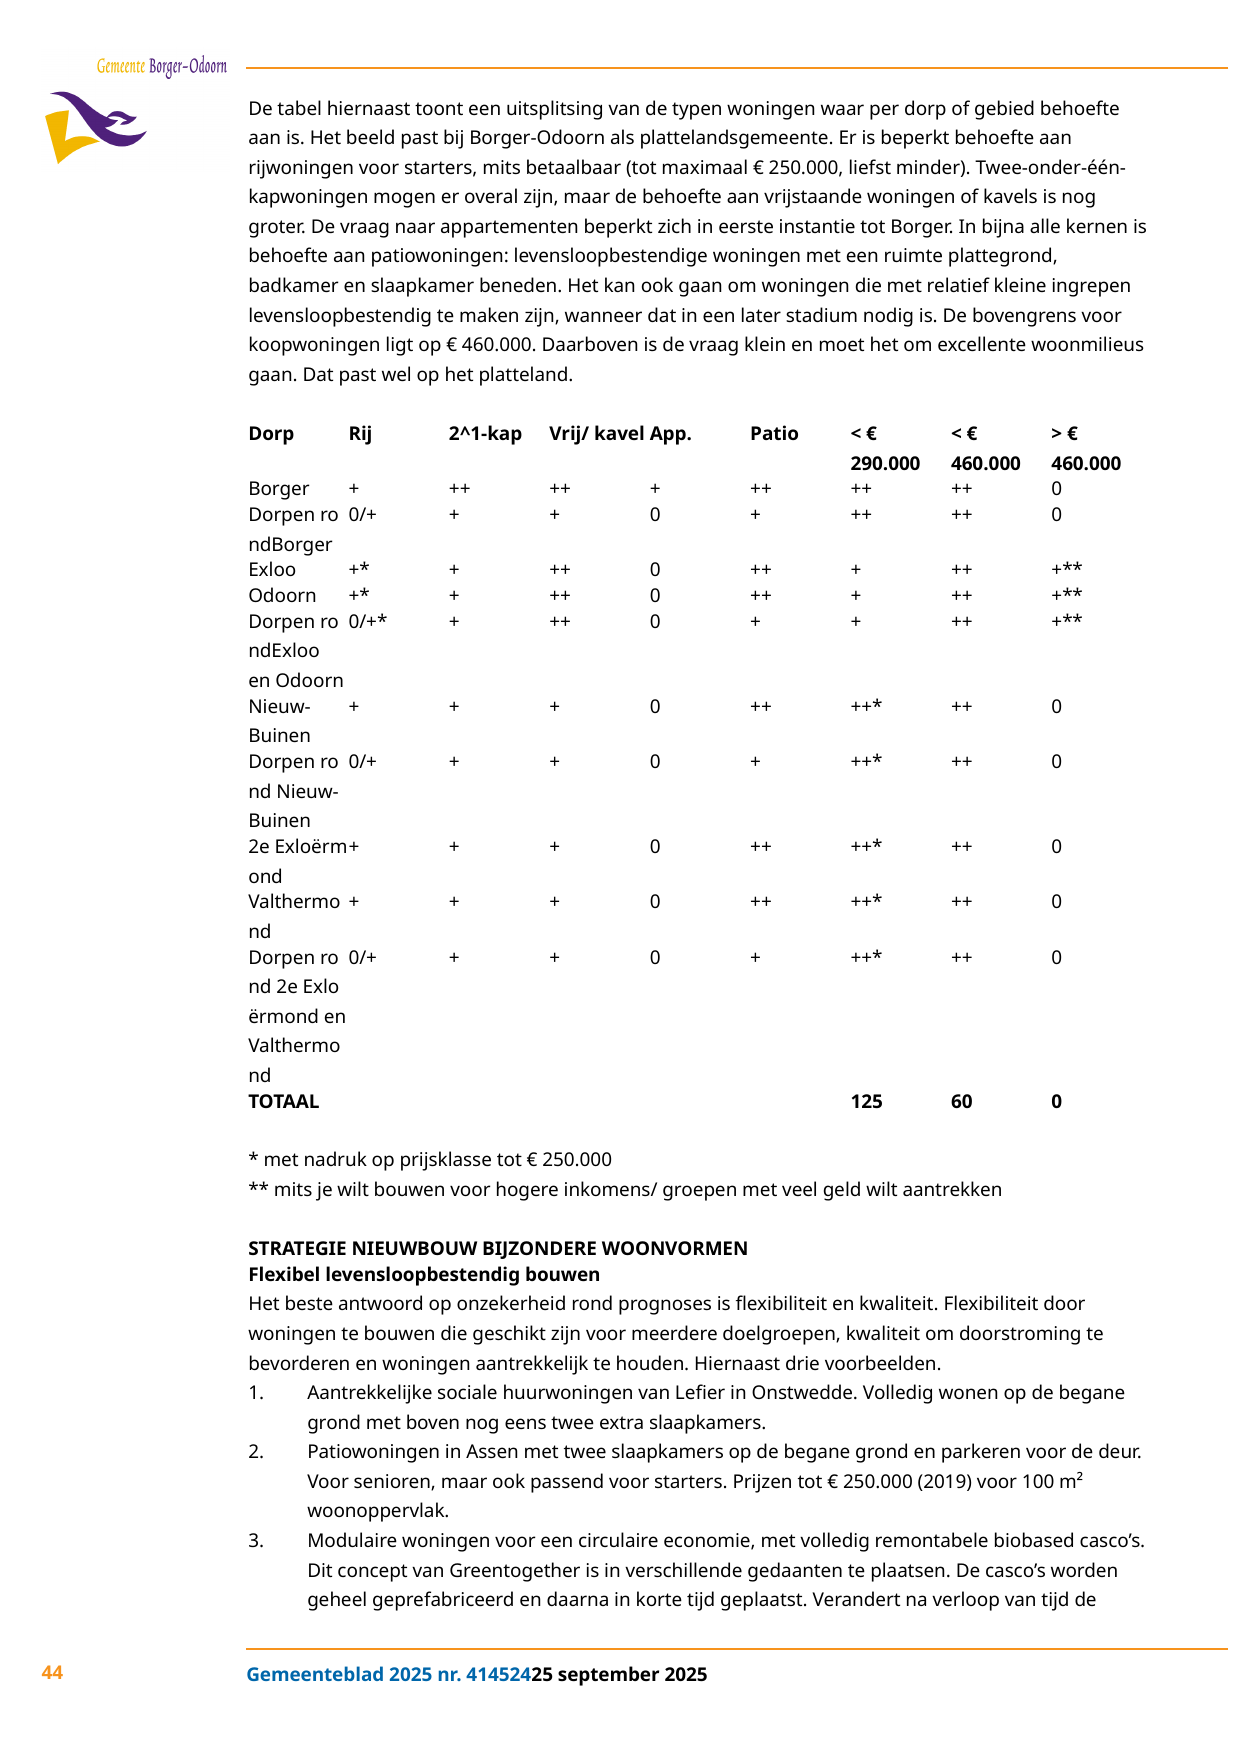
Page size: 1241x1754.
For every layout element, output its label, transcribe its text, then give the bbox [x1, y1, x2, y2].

table_cell + [449, 608, 549, 693]
table_cell 0 [650, 583, 750, 608]
table_cell + [449, 583, 549, 608]
table_cell + [549, 501, 649, 557]
table_cell Dorpen rond Nieuw-Buinen [248, 748, 348, 833]
table_cell ++ [549, 557, 649, 582]
table_cell [650, 1088, 750, 1114]
table_cell + [750, 608, 850, 693]
text De tabel hiernaast toont een uitsplitsing van de typen woningen waar per dorp of gebied behoefte aan is. Het beeld past bij Borger-Odoorn als plattelandsgemeente. Er is beperkt behoefte aan rijwoningen voor starters, mits betaalbaar (tot maximaal € 250.000, liefst minder). Twee-onder-één-kapwoningen mogen er overal zijn, maar de behoefte aan vrijstaande woningen of kavels is nog groter. De vraag naar appartementen beperkt zich in eerste instantie tot Borger. In bijna alle kernen is behoefte aan patiowoningen: levensloopbestendige woningen met een ruimte plattegrond, badkamer en slaapkamer beneden. Het kan ook gaan om woningen die met relatief kleine ingrepen levensloopbestendig te maken zijn, wanneer dat in een later stadium nodig is. De bovengrens voor koopwoningen ligt op € 460.000. Daarboven is de vraag klein en moet het om excellente woonmilieus gaan. Dat past wel op het platteland. [248, 95, 1152, 387]
table_cell TOTAAL [248, 1088, 348, 1114]
table_cell + [549, 833, 649, 888]
table_cell 0 [650, 944, 750, 1088]
table_cell + [850, 557, 951, 582]
table_cell + [650, 476, 750, 501]
table_cell + [449, 889, 549, 944]
table_cell ++ [549, 476, 649, 501]
table_cell Dorpen rond 2e Exloërmond en Valthermond [248, 944, 348, 1088]
table_cell ++ [750, 583, 850, 608]
table_cell +** [1051, 557, 1152, 582]
table_cell +** [1051, 583, 1152, 608]
table_cell [549, 1088, 649, 1114]
table_cell 0/+* [348, 608, 449, 693]
table_cell 0 [650, 501, 750, 557]
table_cell ++ [951, 833, 1051, 888]
table_cell ++ [549, 608, 649, 693]
table_cell 0 [650, 889, 750, 944]
table_cell + [449, 833, 549, 888]
table_cell Odoorn [248, 583, 348, 608]
table_cell ++ [951, 693, 1051, 748]
text * met nadruk op prijsklasse tot € 250.000 [248, 1146, 1152, 1172]
text STRATEGIE NIEUWBOUW BIJZONDERE WOONVORMEN [248, 1235, 1152, 1261]
table_cell Nieuw-Buinen [248, 693, 348, 748]
text Flexibel levensloopbestendig bouwen [248, 1261, 1152, 1287]
table_cell ++ [951, 748, 1051, 833]
table_cell + [449, 748, 549, 833]
table_cell ++* [850, 693, 951, 748]
table_cell ++ [951, 476, 1051, 501]
table_cell + [549, 889, 649, 944]
table_cell 0/+ [348, 501, 449, 557]
table_cell + [348, 693, 449, 748]
table_cell 0/+ [348, 748, 449, 833]
table_header Vrij/ kavel [549, 420, 649, 476]
table_cell 0 [1051, 1088, 1152, 1114]
table_cell 0 [650, 833, 750, 888]
table_cell ++ [951, 557, 1051, 582]
table_cell ++ [750, 693, 850, 748]
table_header < € 460.000 [951, 420, 1051, 476]
table_cell ++ [549, 583, 649, 608]
table_header > € 460.000 [1051, 420, 1152, 476]
table_cell + [449, 501, 549, 557]
table_cell 0 [650, 557, 750, 582]
table_cell + [348, 889, 449, 944]
table_cell Dorpen rondExloo en Odoorn [248, 608, 348, 693]
table_cell [449, 1088, 549, 1114]
table_cell ++ [449, 476, 549, 501]
table_header Dorp [248, 420, 348, 476]
table_cell 0/+ [348, 944, 449, 1088]
table_cell +** [1051, 608, 1152, 693]
table_cell + [348, 833, 449, 888]
list Aantrekkelijke sociale huurwoningen van Lefier in Onstwedde. Volledig wonen op de begane grond met boven nog eens twee extra slaapkamers. [248, 1379, 1152, 1434]
table_cell 0 [1051, 833, 1152, 888]
table_header Rij [348, 420, 449, 476]
table_cell + [449, 693, 549, 748]
table_cell ++ [750, 557, 850, 582]
table_cell 0 [1051, 889, 1152, 944]
table_cell 125 [850, 1088, 951, 1114]
table_cell + [750, 748, 850, 833]
table_header < € 290.000 [850, 420, 951, 476]
table_cell ++* [850, 889, 951, 944]
table_cell +* [348, 583, 449, 608]
table_cell Borger [248, 476, 348, 501]
table_cell + [549, 748, 649, 833]
table_cell [348, 1088, 449, 1114]
table_cell ++ [951, 583, 1051, 608]
table_header 2^1-kap [449, 420, 549, 476]
table_header Patio [750, 420, 850, 476]
table_cell 0 [1051, 748, 1152, 833]
table_cell + [449, 944, 549, 1088]
table_cell 2e Exloërmond [248, 833, 348, 888]
table_cell Exloo [248, 557, 348, 582]
table_cell Dorpen rondBorger [248, 501, 348, 557]
table_cell ++ [951, 889, 1051, 944]
table_cell + [549, 693, 649, 748]
table_cell 0 [1051, 501, 1152, 557]
table_cell ++* [850, 748, 951, 833]
table_cell ++ [850, 476, 951, 501]
list Modulaire woningen voor een circulaire economie, met volledig remontabele biobased casco’s. Dit concept van Greentogether is in verschillende gedaanten te plaatsen. De casco’s worden geheel geprefabriceerd en daarna in korte tijd geplaatst. Verandert na verloop van tijd de [248, 1527, 1152, 1612]
table_cell + [750, 944, 850, 1088]
table_cell 0 [1051, 693, 1152, 748]
table_cell ++ [750, 889, 850, 944]
text ** mits je wilt bouwen voor hogere inkomens/ groepen met veel geld wilt aantrekken [248, 1176, 1152, 1202]
table_cell + [750, 501, 850, 557]
table_cell + [850, 608, 951, 693]
table_cell ++ [750, 833, 850, 888]
table_cell 0 [1051, 944, 1152, 1088]
table_cell [750, 1088, 850, 1114]
table_header App. [650, 420, 750, 476]
table_cell 0 [1051, 476, 1152, 501]
picture [41, 47, 231, 172]
table_cell ++ [951, 944, 1051, 1088]
table_cell ++ [951, 501, 1051, 557]
list Patiowoningen in Assen met twee slaapkamers op de begane grond en parkeren voor de deur. Voor senioren, maar ook passend voor starters. Prijzen tot € 250.000 (2019) voor 100 m² woonoppervlak. [248, 1438, 1152, 1523]
table_cell + [348, 476, 449, 501]
table_cell 0 [650, 608, 750, 693]
table_cell ++ [951, 608, 1051, 693]
text Het beste antwoord op onzekerheid rond prognoses is flexibiliteit en kwaliteit. Flexibiliteit door woningen te bouwen die geschikt zijn voor meerdere doelgroepen, kwaliteit om doorstroming te bevorderen en woningen aantrekkelijk te houden. Hiernaast drie voorbeelden. [248, 1291, 1152, 1375]
table_cell 60 [951, 1088, 1051, 1114]
table_cell + [549, 944, 649, 1088]
table_cell ++* [850, 833, 951, 888]
table_cell ++* [850, 944, 951, 1088]
table_cell + [850, 583, 951, 608]
table_cell + [449, 557, 549, 582]
table_cell +* [348, 557, 449, 582]
table_cell Valthermond [248, 889, 348, 944]
table_cell 0 [650, 693, 750, 748]
table_cell 0 [650, 748, 750, 833]
table_cell ++ [750, 476, 850, 501]
table_cell ++ [850, 501, 951, 557]
